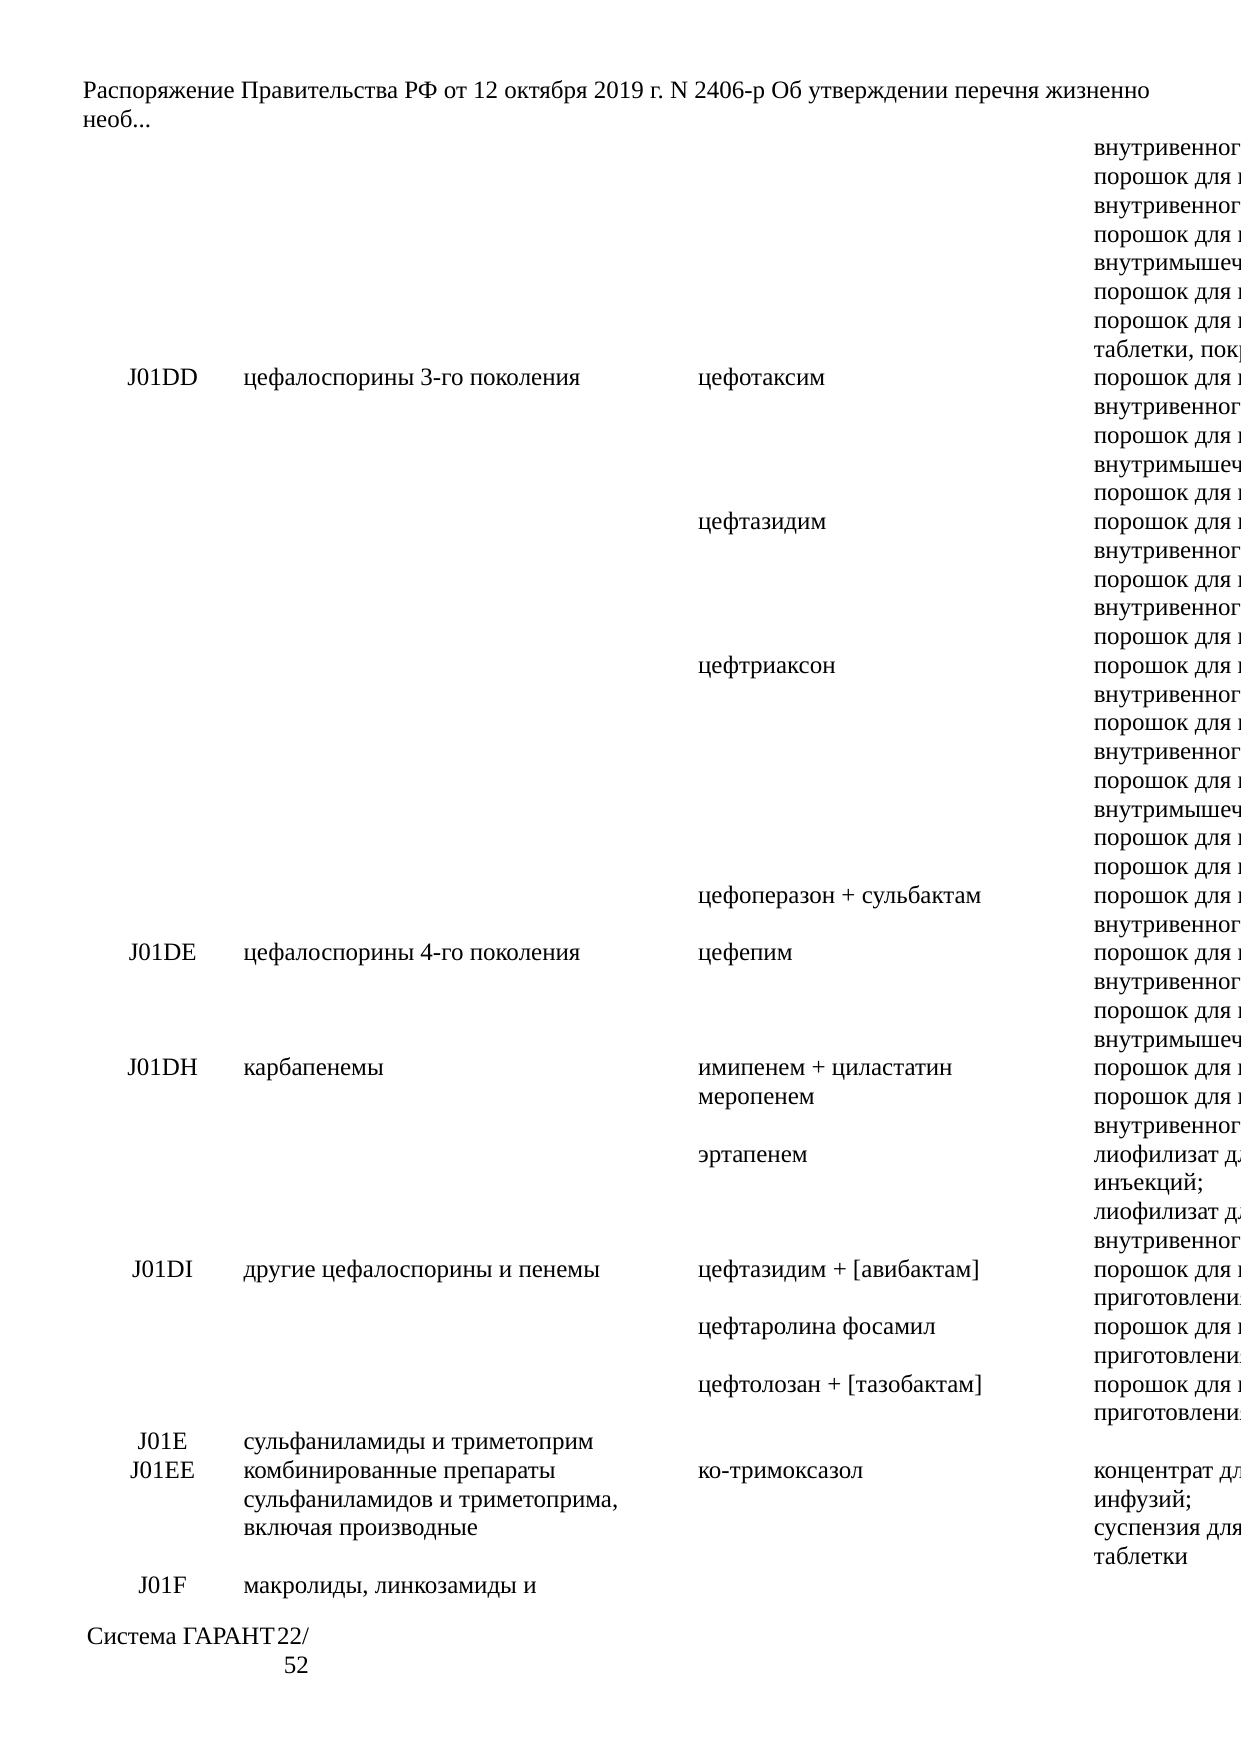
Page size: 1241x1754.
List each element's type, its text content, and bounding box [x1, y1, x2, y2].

table_cell [242, 880, 697, 937]
table_cell J01DH [83, 1053, 242, 1081]
table_cell [242, 133, 697, 362]
table_cell порошок для приготовления раствора для внутривенного и внутримышечного введения; порошок для приготовления раствора для внутримышечного введения; порошок для приготовления раствора для инъекций [1093, 363, 1240, 506]
table_cell цефтриаксон [697, 650, 1092, 880]
table_cell цефтазидим [697, 506, 1092, 650]
table_cell порошок для приготовления раствора для внутривенного введения; порошок для приготовления раствора для внутривенного и внутримышечного введения; порошок для приготовления раствора для внутримышечного введения; порошок для приготовления раствора для инфузий; порошок для приготовления раствора для инъекций [1093, 650, 1240, 880]
table_cell порошок для приготовления раствора для внутривенного введения; порошок для приготовления раствора для внутривенного и внутримышечного введения; порошок для приготовления раствора для инъекций [1093, 506, 1240, 650]
table_cell [242, 1139, 697, 1254]
table_cell J01DD [83, 363, 242, 506]
table_cell цефоперазон + сульбактам [697, 880, 1092, 937]
table_cell [83, 506, 242, 650]
table_cell [83, 880, 242, 937]
table_cell цефепим [697, 938, 1092, 1052]
table_cell меропенем [697, 1081, 1092, 1139]
table_cell J01DI [83, 1254, 242, 1311]
table_cell цефтазидим + [авибактам] [697, 1254, 1092, 1311]
table_cell концентрат для приготовления раствора для инфузий; суспензия для приема внутрь; таблетки [1093, 1455, 1240, 1570]
table_cell цефалоспорины 3-го поколения [242, 363, 697, 506]
table_cell макролиды, линкозамиды и [242, 1570, 697, 1599]
table_cell [1093, 1426, 1240, 1455]
table_cell [242, 1311, 697, 1369]
table_cell J01F [83, 1570, 242, 1599]
table_cell J01DE [83, 938, 242, 1052]
table_cell [1093, 1570, 1240, 1599]
table_cell порошок для приготовления раствора для инфузий [1093, 1053, 1240, 1081]
table_cell J01EE [83, 1455, 242, 1570]
table_cell гранулы для приготовления суспензии для приема внутрь; порошок для приготовления раствора для внутривенного введения; порошок для приготовления раствора для внутривенного и внутримышечного введения; порошок для приготовления раствора для внутримышечного введения; порошок для приготовления раствора для инфузий; порошок для приготовления раствора для инъекций; таблетки, покрытые пленочной оболочкой [1093, 133, 1240, 362]
table_cell эртапенем [697, 1139, 1092, 1254]
table_cell [242, 650, 697, 880]
table_cell ко-тримоксазол [697, 1455, 1092, 1570]
table_cell порошок для приготовления раствора для внутривенного и внутримышечного введения [1093, 880, 1240, 937]
table_cell [697, 1570, 1092, 1599]
table_cell порошок для приготовления концентрата для приготовления раствора для инфузий [1093, 1369, 1240, 1426]
table_cell порошок для приготовления концентрата для приготовления раствора для инфузий [1093, 1311, 1240, 1369]
table_cell [83, 133, 242, 362]
table_cell [697, 133, 1092, 362]
table_cell [83, 650, 242, 880]
table_cell цефтаролина фосамил [697, 1311, 1092, 1369]
table_cell лиофилизат для приготовления раствора для инъекций; лиофилизат для приготовления раствора для внутривенного и внутримышечного введения [1093, 1139, 1240, 1254]
table_cell цефалоспорины 4-го поколения [242, 938, 697, 1052]
table_cell порошок для приготовления концентрата для приготовления раствора для инфузий [1093, 1254, 1240, 1311]
table_cell другие цефалоспорины и пенемы [242, 1254, 697, 1311]
table_cell J01E [83, 1426, 242, 1455]
table_cell [242, 1081, 697, 1139]
table_cell [83, 1139, 242, 1254]
table_cell [83, 1311, 242, 1369]
table_cell имипенем + циластатин [697, 1053, 1092, 1081]
table_cell сульфаниламиды и триметоприм [242, 1426, 697, 1455]
table_cell цефтолозан + [тазобактам] [697, 1369, 1092, 1426]
table_cell [242, 506, 697, 650]
table_cell комбинированные препараты сульфаниламидов и триметоприма, включая производные [242, 1455, 697, 1570]
table_cell [83, 1369, 242, 1426]
table_cell [697, 1426, 1092, 1455]
table_cell порошок для приготовления раствора для внутривенного и внутримышечного введения; порошок для приготовления раствора для внутримышечного введения [1093, 938, 1240, 1052]
table_cell карбапенемы [242, 1053, 697, 1081]
table_cell порошок для приготовления раствора для внутривенного введения [1093, 1081, 1240, 1139]
table_cell [242, 1369, 697, 1426]
table_cell цефотаксим [697, 363, 1092, 506]
table_cell [83, 1081, 242, 1139]
